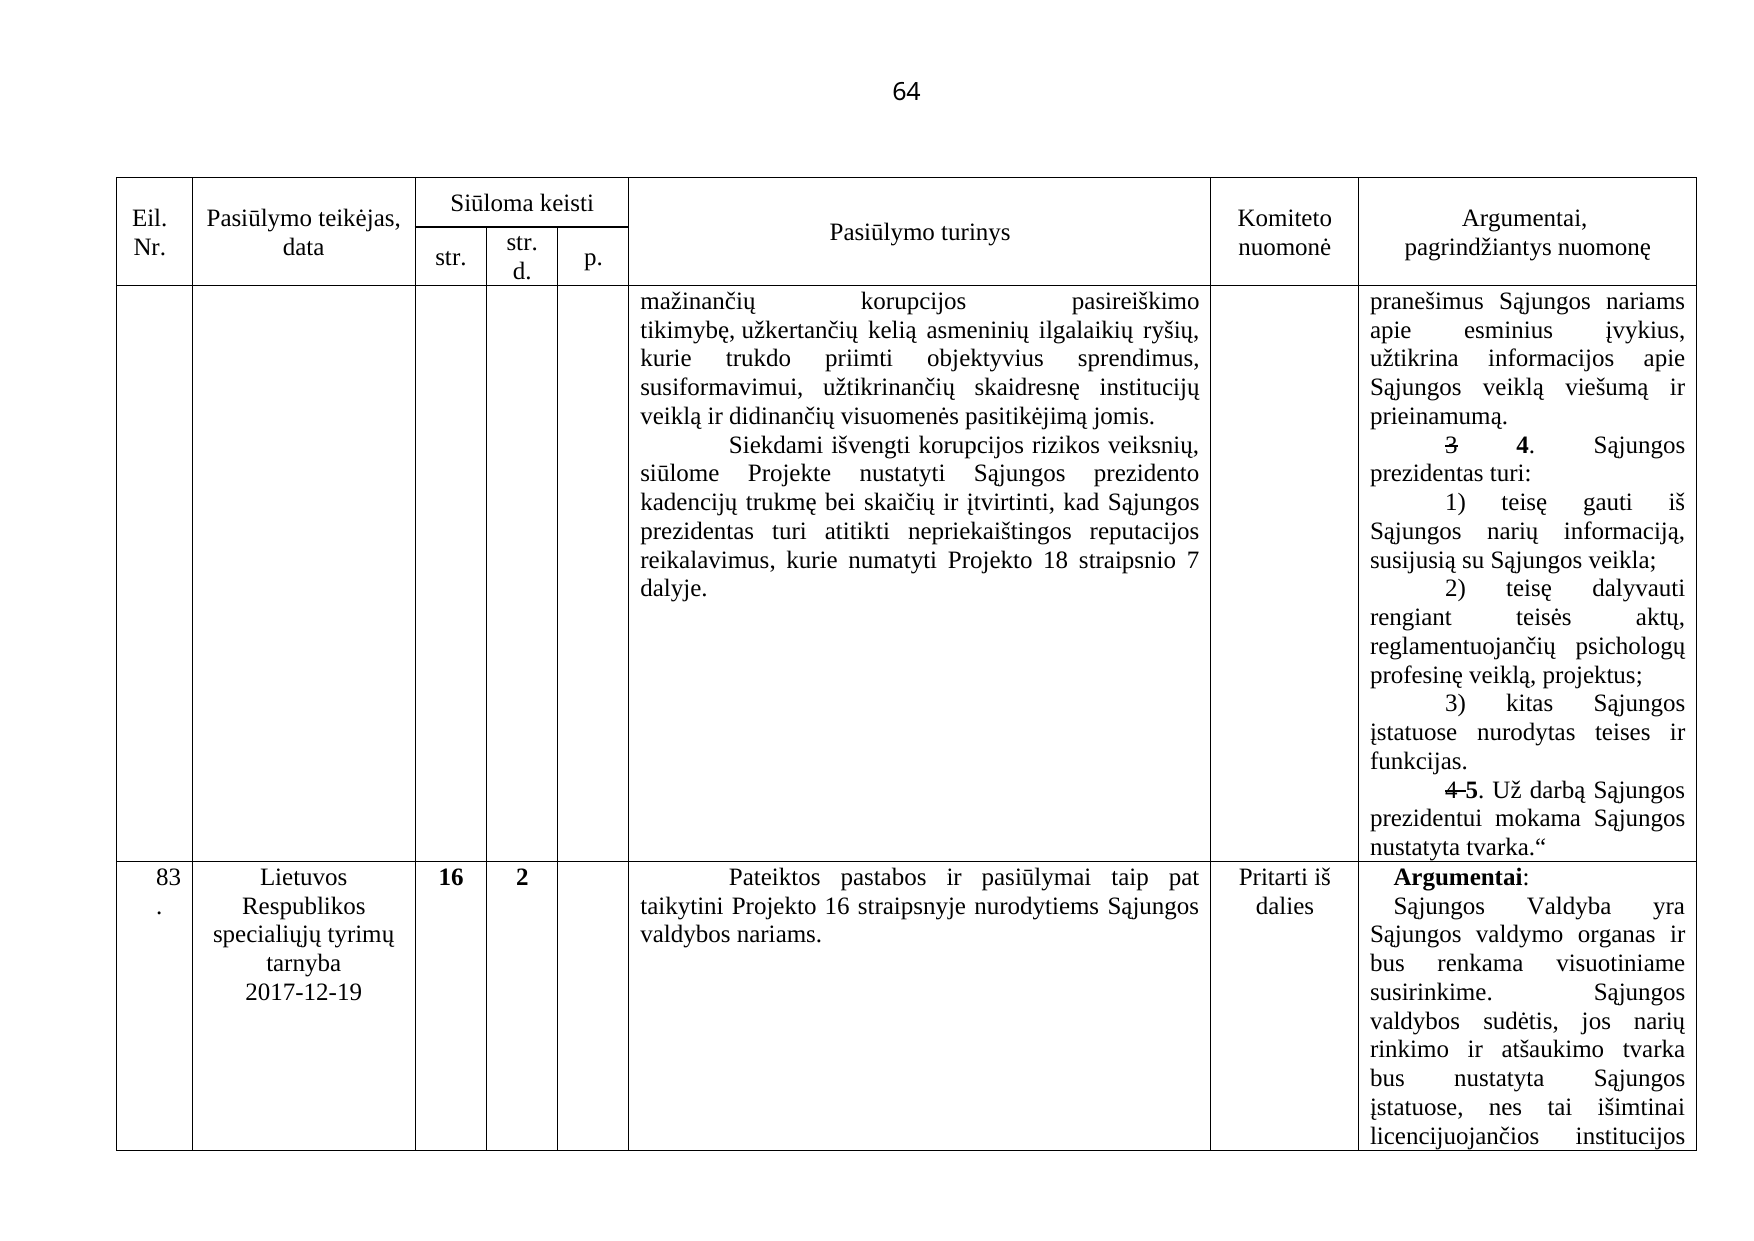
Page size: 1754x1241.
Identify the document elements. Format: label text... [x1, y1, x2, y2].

table_cell pranešimus Sąjungos nariams apie esminius įvykius, užtikrina informacijos apie Sąjungos veiklą viešumą ir prieinamumą. 3 4. Sąjungos prezidentas turi: 1) teisę gauti iš Sąjungos narių informaciją, susijusią su Sąjungos veikla; 2) teisę dalyvauti rengiant teisės aktų, reglamentuojančių psichologų profesinę veiklą, projektus; 3) kitas Sąjungos įstatuose nurodytas teises ir funkcijas. 4 5. Už darbą Sąjungos prezidentui mokama Sąjungos nustatyta tvarka.“ [1359, 286, 1696, 861]
table_cell str. d. [487, 228, 557, 285]
table_cell [558, 862, 628, 1149]
table_cell mažinančių korupcijos pasireiškimo tikimybę, užkertančių kelią asmeninių ilgalaikių ryšių, kurie trukdo priimti objektyvius sprendimus, susiformavimui, užtikrinančių skaidresnę institucijų veiklą ir didinančių visuomenės pasitikėjimą jomis. Siekdami išvengti korupcijos rizikos veiksnių, siūlome Projekte nustatyti Sąjungos prezidento kadencijų trukmę bei skaičių ir įtvirtinti, kad Sąjungos prezidentas turi atitikti nepriekaištingos reputacijos reikalavimus, kurie numatyti Projekto 18 straipsnio 7 dalyje. [629, 286, 1210, 861]
table_cell [558, 286, 628, 861]
table_cell Pateiktos pastabos ir pasiūlymai taip pat taikytini Projekto 16 straipsnyje nurodytiems Sąjungos valdybos nariams. [629, 862, 1210, 1149]
table_header Komiteto nuomonė [1211, 178, 1358, 285]
table_cell [487, 286, 557, 861]
table_cell [117, 862, 192, 1149]
table_cell [1211, 286, 1358, 861]
table_cell 2 [487, 862, 557, 1149]
table_cell Argumentai: Sąjungos Valdyba yra Sąjungos valdymo organas ir bus renkama visuotiniame susirinkime. Sąjungos valdybos sudėtis, jos narių rinkimo ir atšaukimo tvarka bus nustatyta Sąjungos įstatuose, nes tai išimtinai licencijuojančios institucijos [1359, 862, 1696, 1149]
table_cell [117, 286, 192, 861]
table_cell [193, 286, 415, 861]
table_header Siūloma keisti [416, 178, 628, 226]
table_cell str. [416, 228, 486, 285]
table_cell Lietuvos Respublikos specialiųjų tyrimų tarnyba 2017-12-19 [193, 862, 415, 1149]
table_header Argumentai, pagrindžiantys nuomonę [1359, 178, 1696, 285]
table_cell p. [558, 228, 628, 285]
table_header Eil. Nr. [117, 178, 192, 285]
table_header Pasiūlymo teikėjas, data [193, 178, 415, 285]
table_header Pasiūlymo turinys [629, 178, 1210, 285]
table_cell 16 [416, 862, 486, 1149]
table_cell Pritarti iš dalies [1211, 862, 1358, 1149]
table_cell [416, 286, 486, 861]
